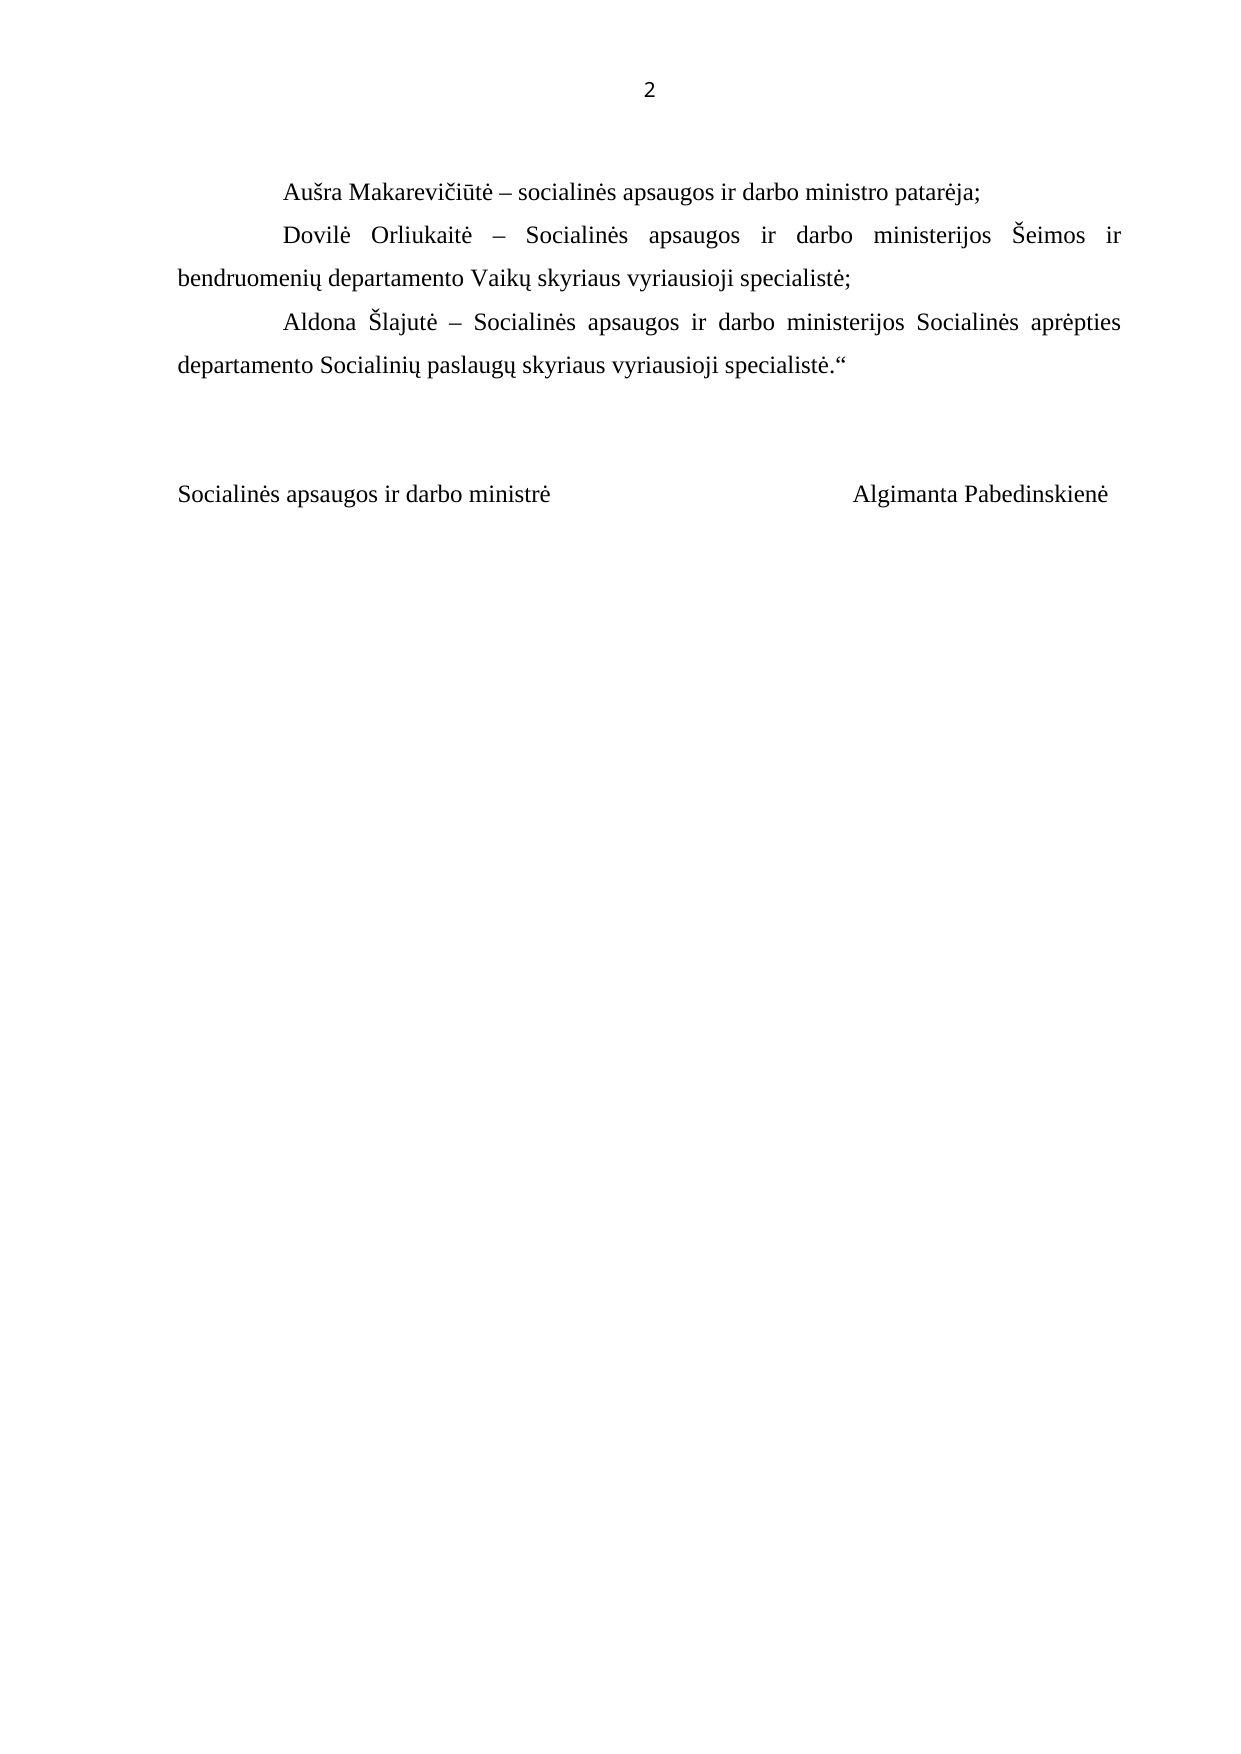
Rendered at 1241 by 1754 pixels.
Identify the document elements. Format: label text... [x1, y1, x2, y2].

text Aušra Makarevičiūtė – socialinės apsaugos ir darbo ministro patarėja; [177, 177, 1122, 206]
text Aldona Šlajutė – Socialinės apsaugos ir darbo ministerijos Socialinės aprėpties departamento Socialinių paslaugų skyriaus vyriausioji specialistė.“ [177, 307, 1122, 378]
text Socialinės apsaugos ir darbo ministrė Algimanta Pabedinskienė [177, 479, 1122, 508]
text Dovilė Orliukaitė – Socialinės apsaugos ir darbo ministerijos Šeimos ir bendruomenių departamento Vaikų skyriaus vyriausioji specialistė; [177, 220, 1122, 292]
